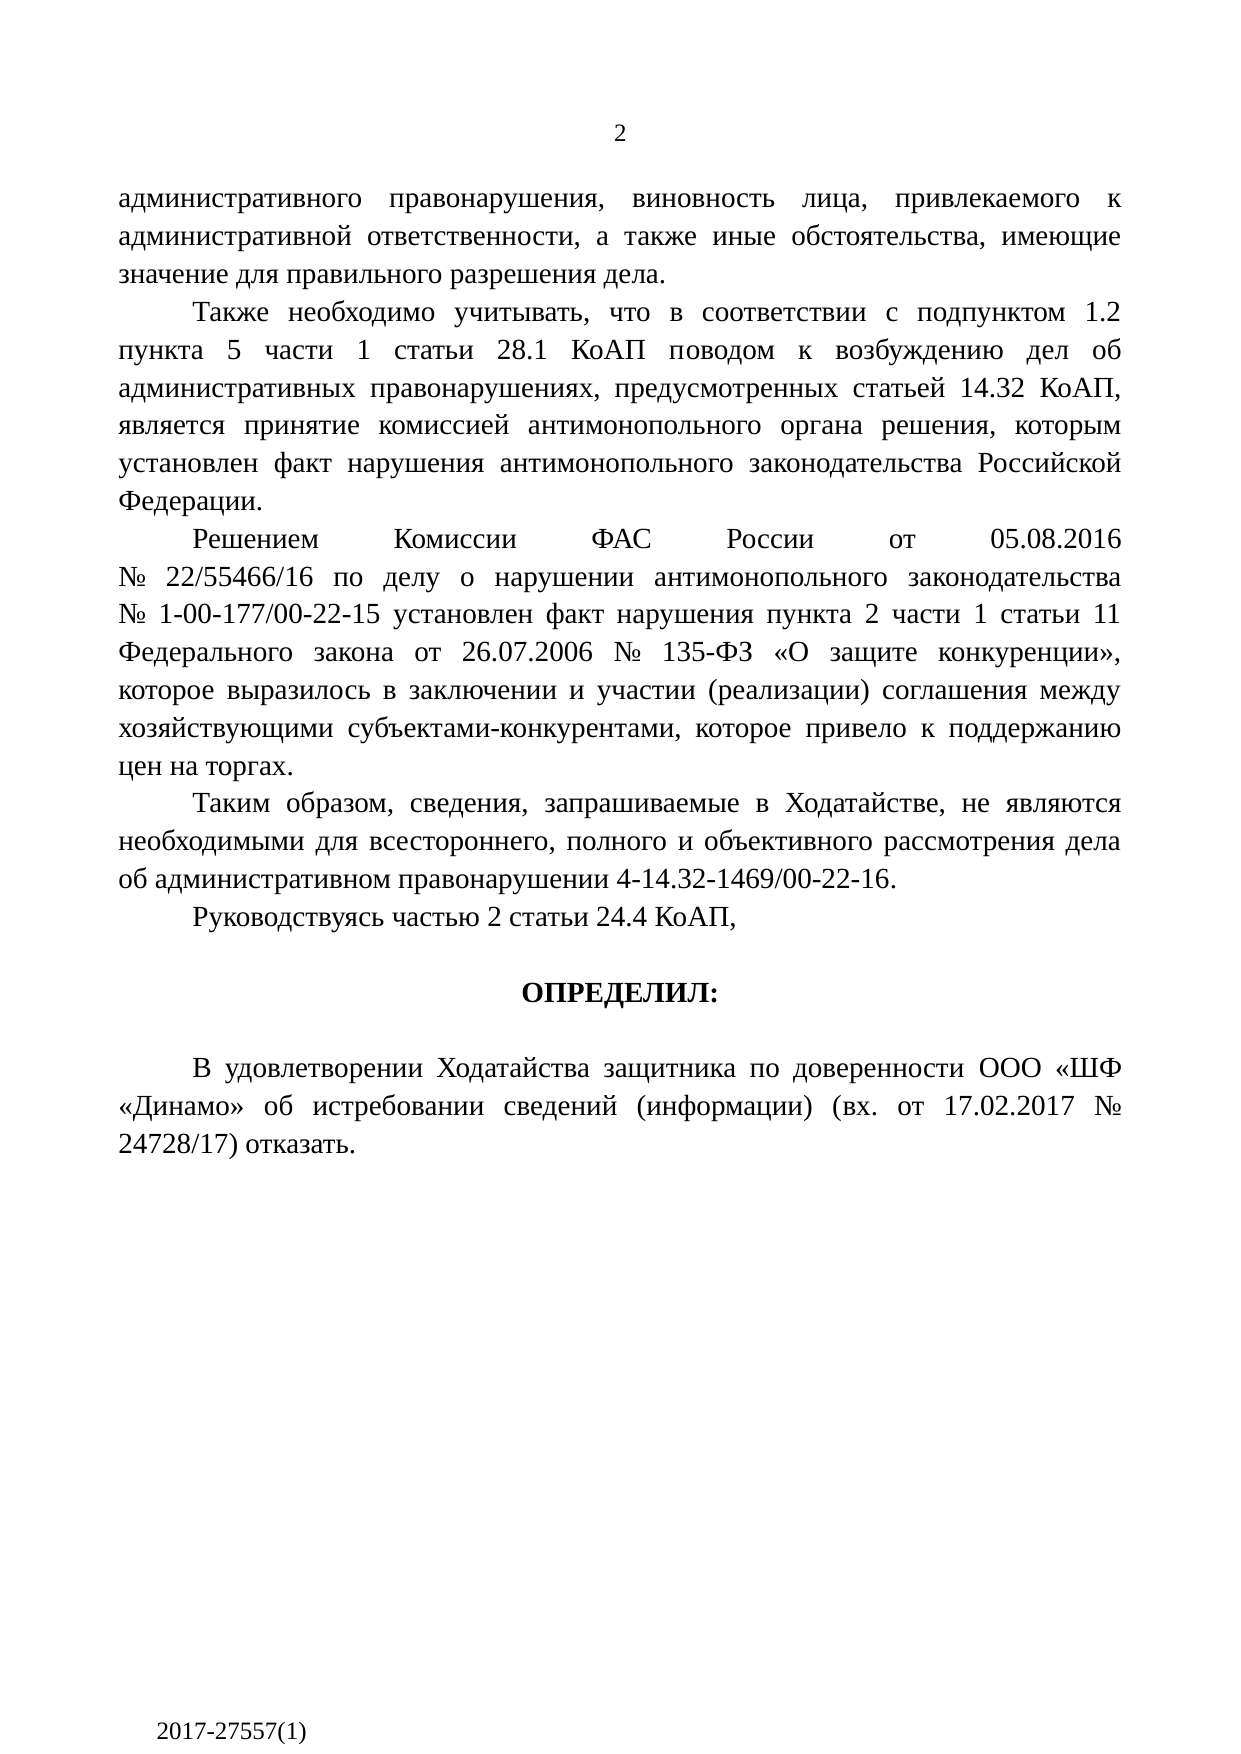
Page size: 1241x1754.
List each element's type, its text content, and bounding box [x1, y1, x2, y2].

text Также необходимо учитывать, что в соответствии с подпунктом 1.2 пункта 5 части 1 статьи 28.1 КоАП поводом к возбуждению дел об административных правонарушениях, предусмотренных статьей 14.32 КоАП, является принятие комиссией антимонопольного органа решения, которым установлен факт нарушения антимонопольного законодательства Российской Федерации. [118, 290, 1122, 517]
text административного правонарушения, виновность лица, привлекаемого к административной ответственности, а также иные обстоятельства, имеющие значение для правильного разрешения дела. [118, 176, 1122, 290]
text Таким образом, сведения, запрашиваемые в Ходатайстве, не являются необходимыми для всестороннего, полного и объективного рассмотрения дела об административном правонарушении 4-14.32-1469/00-22-16. [118, 781, 1122, 895]
text Руководствуясь частью 2 статьи 24.4 КоАП, [118, 895, 1122, 933]
text ОПРЕДЕЛИЛ: [118, 970, 1122, 1008]
text Решением Комиссии ФАС России от 05.08.2016 № 22/55466/16 по делу о нарушении антимонопольного законодательства № 1-00-177/00-22-15 установлен факт нарушения пункта 2 части 1 статьи 11 Федерального закона от 26.07.2006 № 135-ФЗ «О защите конкуренции», которое выразилось в заключении и участии (реализации) соглашения между хозяйствующими субъектами-конкурентами, которое привело к поддержанию цен на торгах. [118, 517, 1122, 781]
text В удовлетворении Ходатайства защитника по доверенности ООО «ШФ «Динамо» об истребовании сведений (информации) (вх. от 17.02.2017 № 24728/17) отказать. [118, 1046, 1122, 1159]
